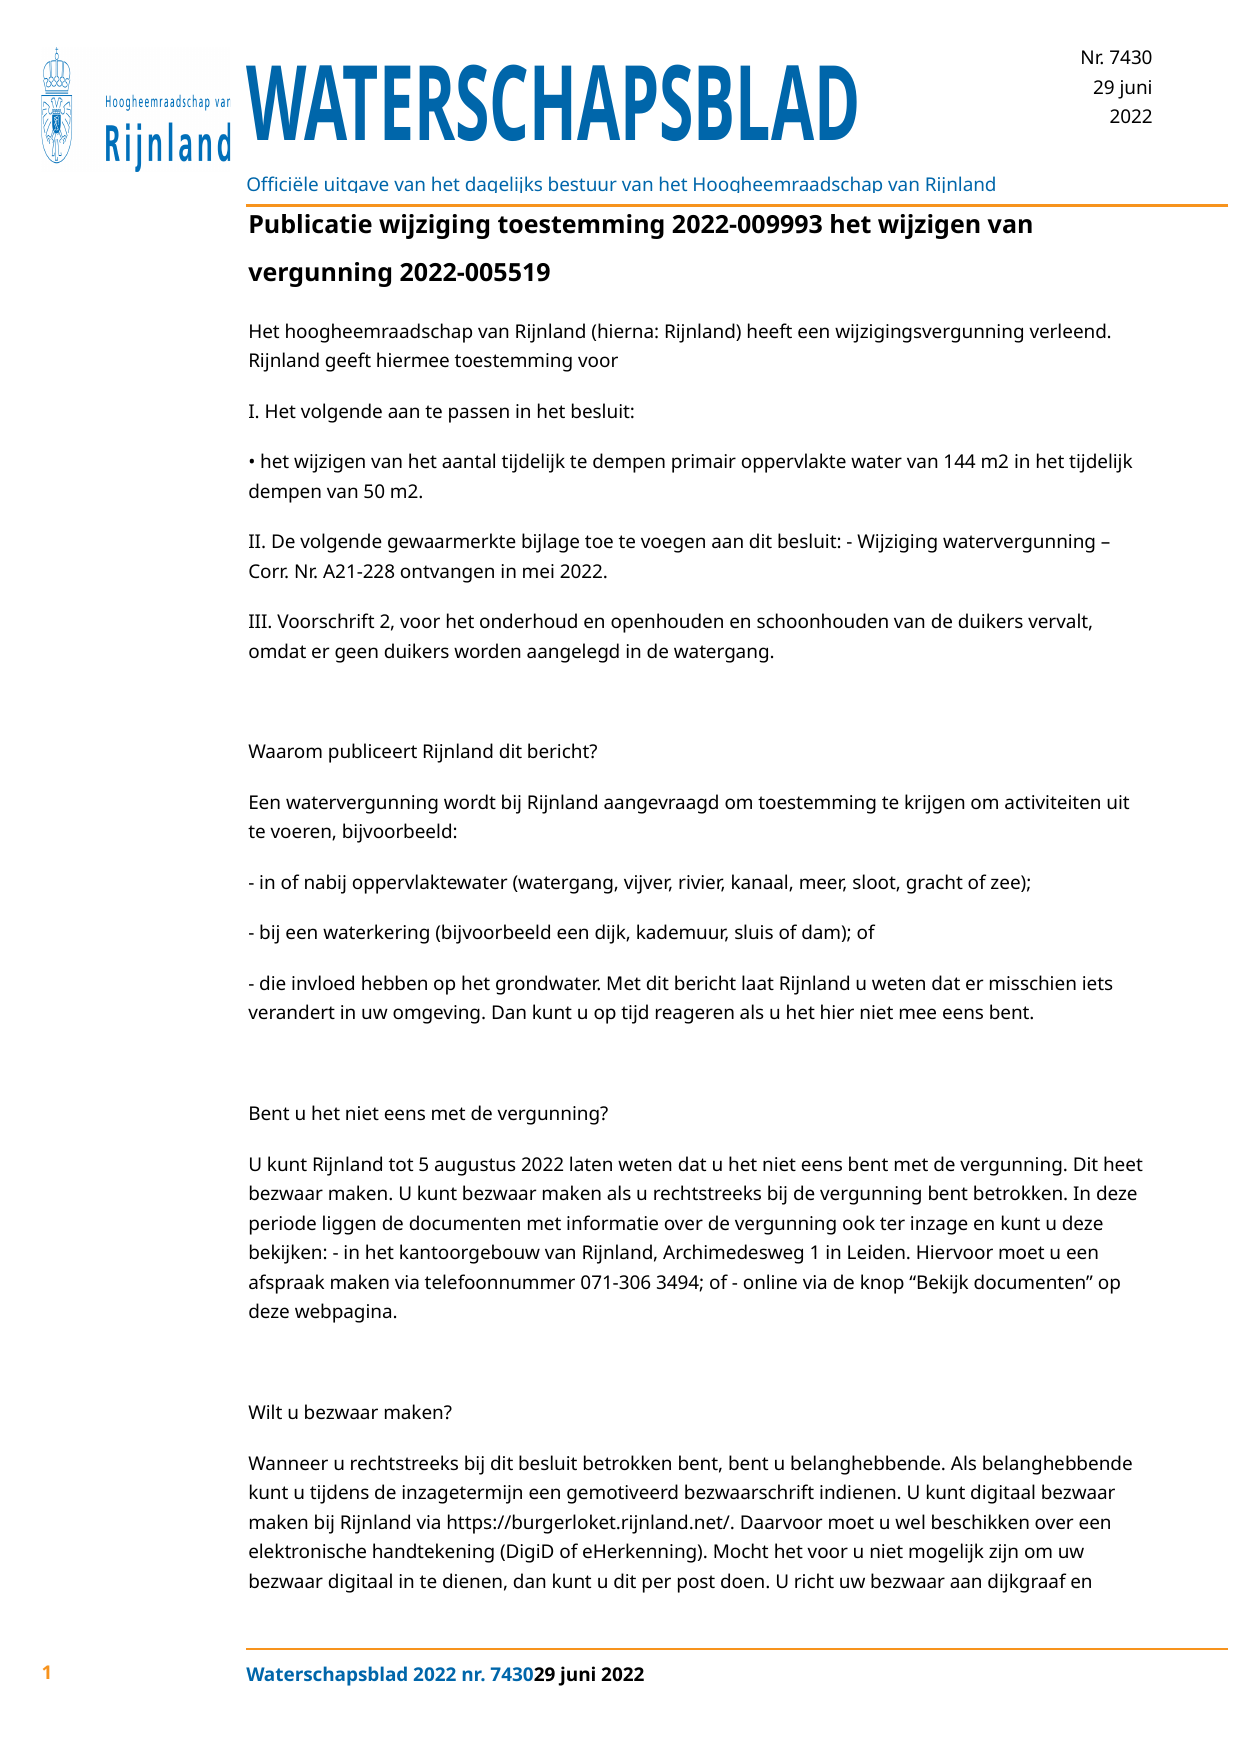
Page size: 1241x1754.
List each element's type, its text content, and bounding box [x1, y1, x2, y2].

text - die invloed hebben op het grondwater. Met dit bericht laat Rijnland u weten dat er misschien iets verandert in uw omgeving. Dan kunt u op tijd reageren als u het hier niet mee eens bent. [248, 970, 1152, 1025]
text II. De volgende gewaarmerkte bijlage toe te voegen aan dit besluit: - Wijziging watervergunning – Corr. Nr. A21-228 ontvangen in mei 2022. [248, 528, 1152, 584]
text Waarom publiceert Rijnland dit bericht? [248, 739, 1152, 764]
text - bij een waterkering (bijvoorbeeld een dijk, kademuur, sluis of dam); of [248, 919, 1152, 945]
text III. Voorschrift 2, voor het onderhoud en openhouden en schoonhouden van de duikers vervalt, omdat er geen duikers worden aangelegd in de watergang. [248, 608, 1152, 664]
text Wilt u bezwaar maken? [248, 1399, 1152, 1425]
text Publicatie wijziging toestemming 2022-009993 het wijzigen van vergunning 2022-005519 [248, 207, 1152, 288]
text U kunt Rijnland tot 5 augustus 2022 laten weten dat u het niet eens bent met de vergunning. Dit heet bezwaar maken. U kunt bezwaar maken als u rechtstreeks bij de vergunning bent betrokken. In deze periode liggen de documenten met informatie over de vergunning ook ter inzage en kunt u deze bekijken: - in het kantoorgebouw van Rijnland, Archimedesweg 1 in Leiden. Hiervoor moet u een afspraak maken via telefoonnummer 071-306 3494; of - online via de knop “Bekijk documenten” op deze webpagina. [248, 1151, 1152, 1324]
text I. Het volgende aan te passen in het besluit: [248, 398, 1152, 424]
text Een watervergunning wordt bij Rijnland aangevraagd om toestemming te krijgen om activiteiten uit te voeren, bijvoorbeeld: [248, 789, 1152, 844]
picture [41, 47, 231, 172]
text Bent u het niet eens met de vergunning? [248, 1100, 1152, 1126]
text - in of nabij oppervlaktewater (watergang, vijver, rivier, kanaal, meer, sloot, gracht of zee); [248, 869, 1152, 895]
text • het wijzigen van het aantal tijdelijk te dempen primair oppervlakte water van 144 m2 in het tijdelijk dempen van 50 m2. [248, 448, 1152, 504]
text Wanneer u rechtstreeks bij dit besluit betrokken bent, bent u belanghebbende. Als belanghebbende kunt u tijdens de inzagetermijn een gemotiveerd bezwaarschrift indienen. U kunt digitaal bezwaar maken bij Rijnland via https://burgerloket.rijnland.net/. Daarvoor moet u wel beschikken over een elektronische handtekening (DigiD of eHerkenning). Mocht het voor u niet mogelijk zijn om uw bezwaar digitaal in te dienen, dan kunt u dit per post doen. U richt uw bezwaar aan dijkgraaf en [248, 1450, 1152, 1594]
text Het hoogheemraadschap van Rijnland (hierna: Rijnland) heeft een wijzigingsvergunning verleend. Rijnland geeft hiermee toestemming voor [248, 318, 1152, 373]
